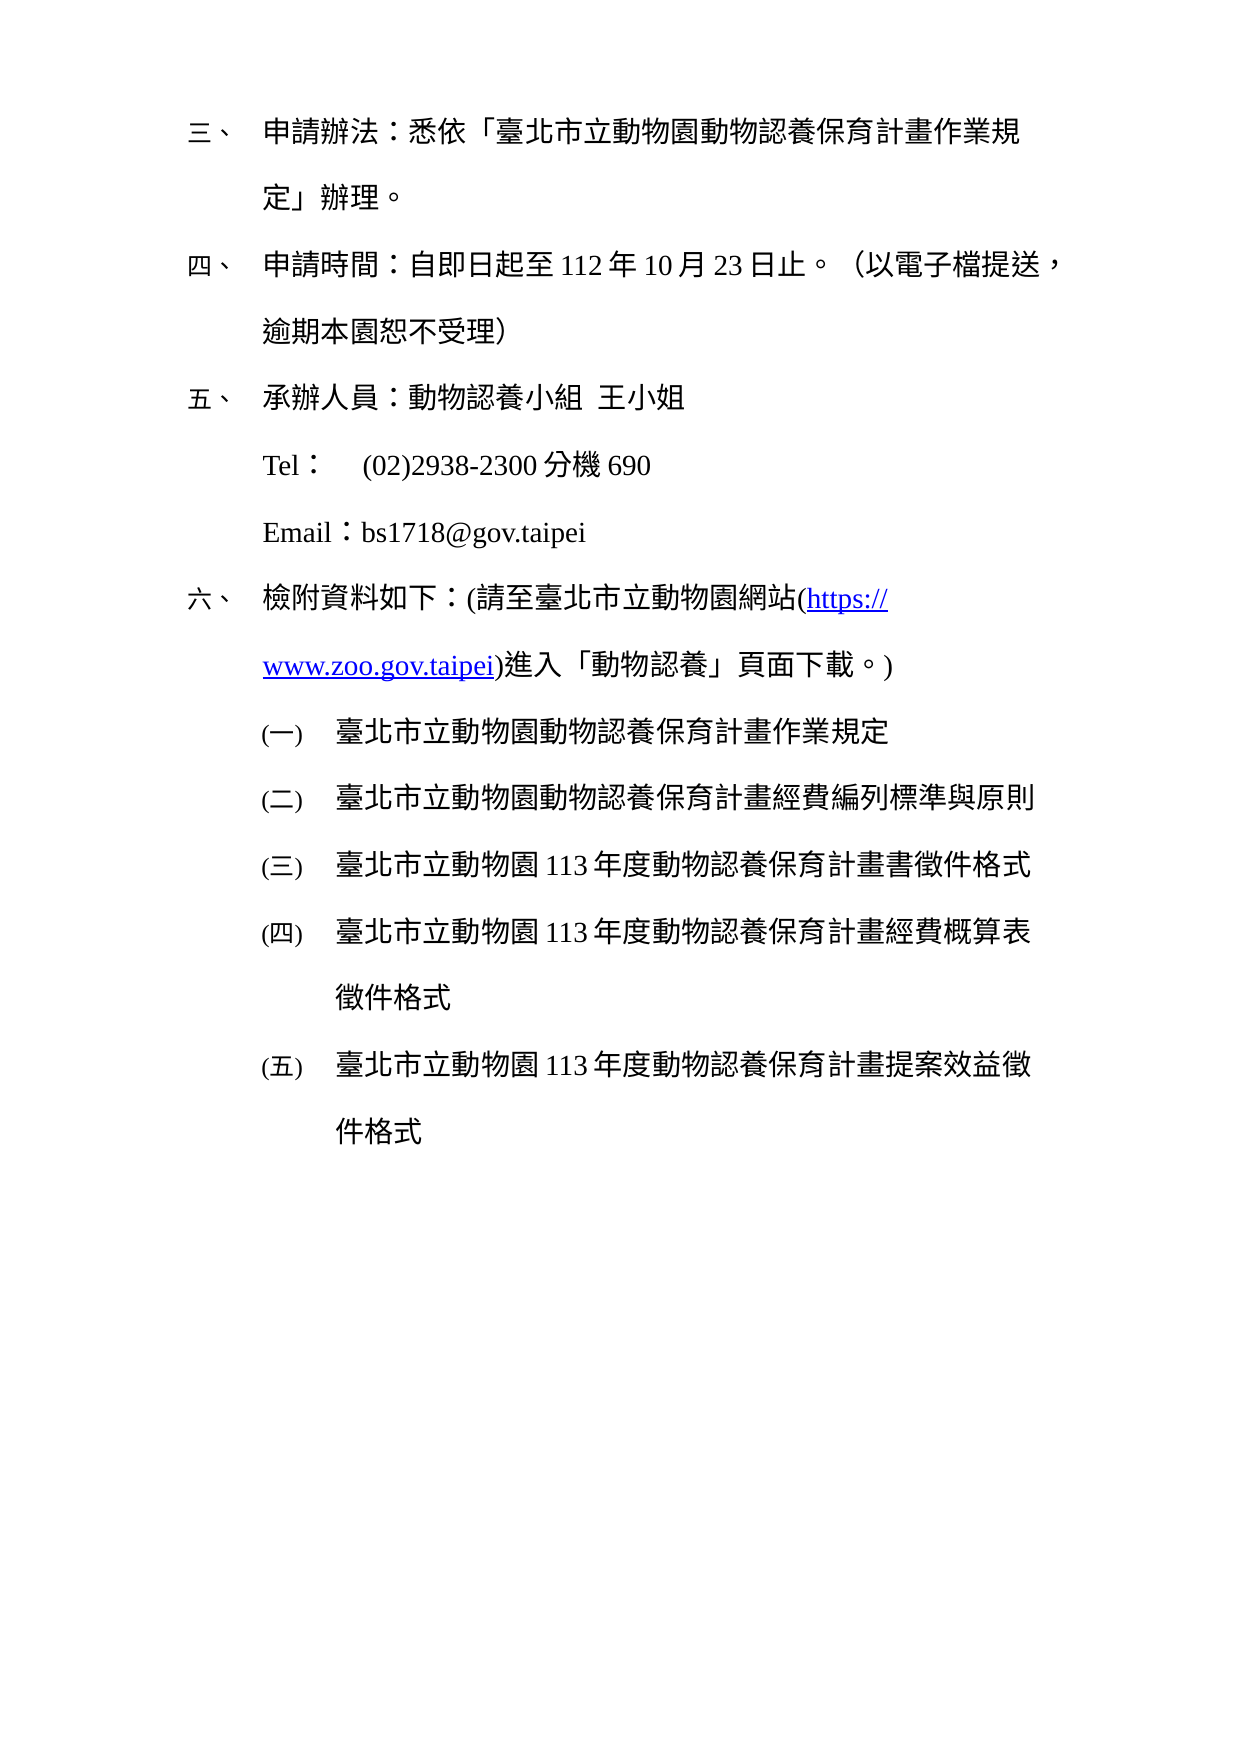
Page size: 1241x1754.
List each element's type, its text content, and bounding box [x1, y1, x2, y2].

list 臺北市立動物園動物認養保育計畫作業規定 [261, 689, 1053, 755]
list 臺北市立動物園動物認養保育計畫經費編列標準與原則 [261, 755, 1053, 822]
list 承辦人員：動物認養小組 王小姐 [187, 355, 1053, 422]
text Tel： (02)2938-2300分機690 [262, 422, 1053, 489]
list 臺北市立動物園113年度動物認養保育計畫書徵件格式 [261, 822, 1053, 889]
list 臺北市立動物園113年度動物認養保育計畫經費概算表徵件格式 [261, 889, 1053, 1022]
list 臺北市立動物園113年度動物認養保育計畫提案效益徵件格式 [261, 1022, 1053, 1155]
list 申請辦法：悉依「臺北市立動物園動物認養保育計畫作業規定」辦理。 [187, 89, 1053, 222]
text Email：bs1718@gov.taipei [262, 489, 1053, 555]
list 申請時間：自即日起至112年10月23日止。（以電子檔提送，逾期本園恕不受理） [187, 222, 1053, 355]
list 檢附資料如下：(請至臺北市立動物園網站(https://www.zoo.gov.taipei)進入「動物認養」頁面下載。) [187, 555, 1053, 689]
